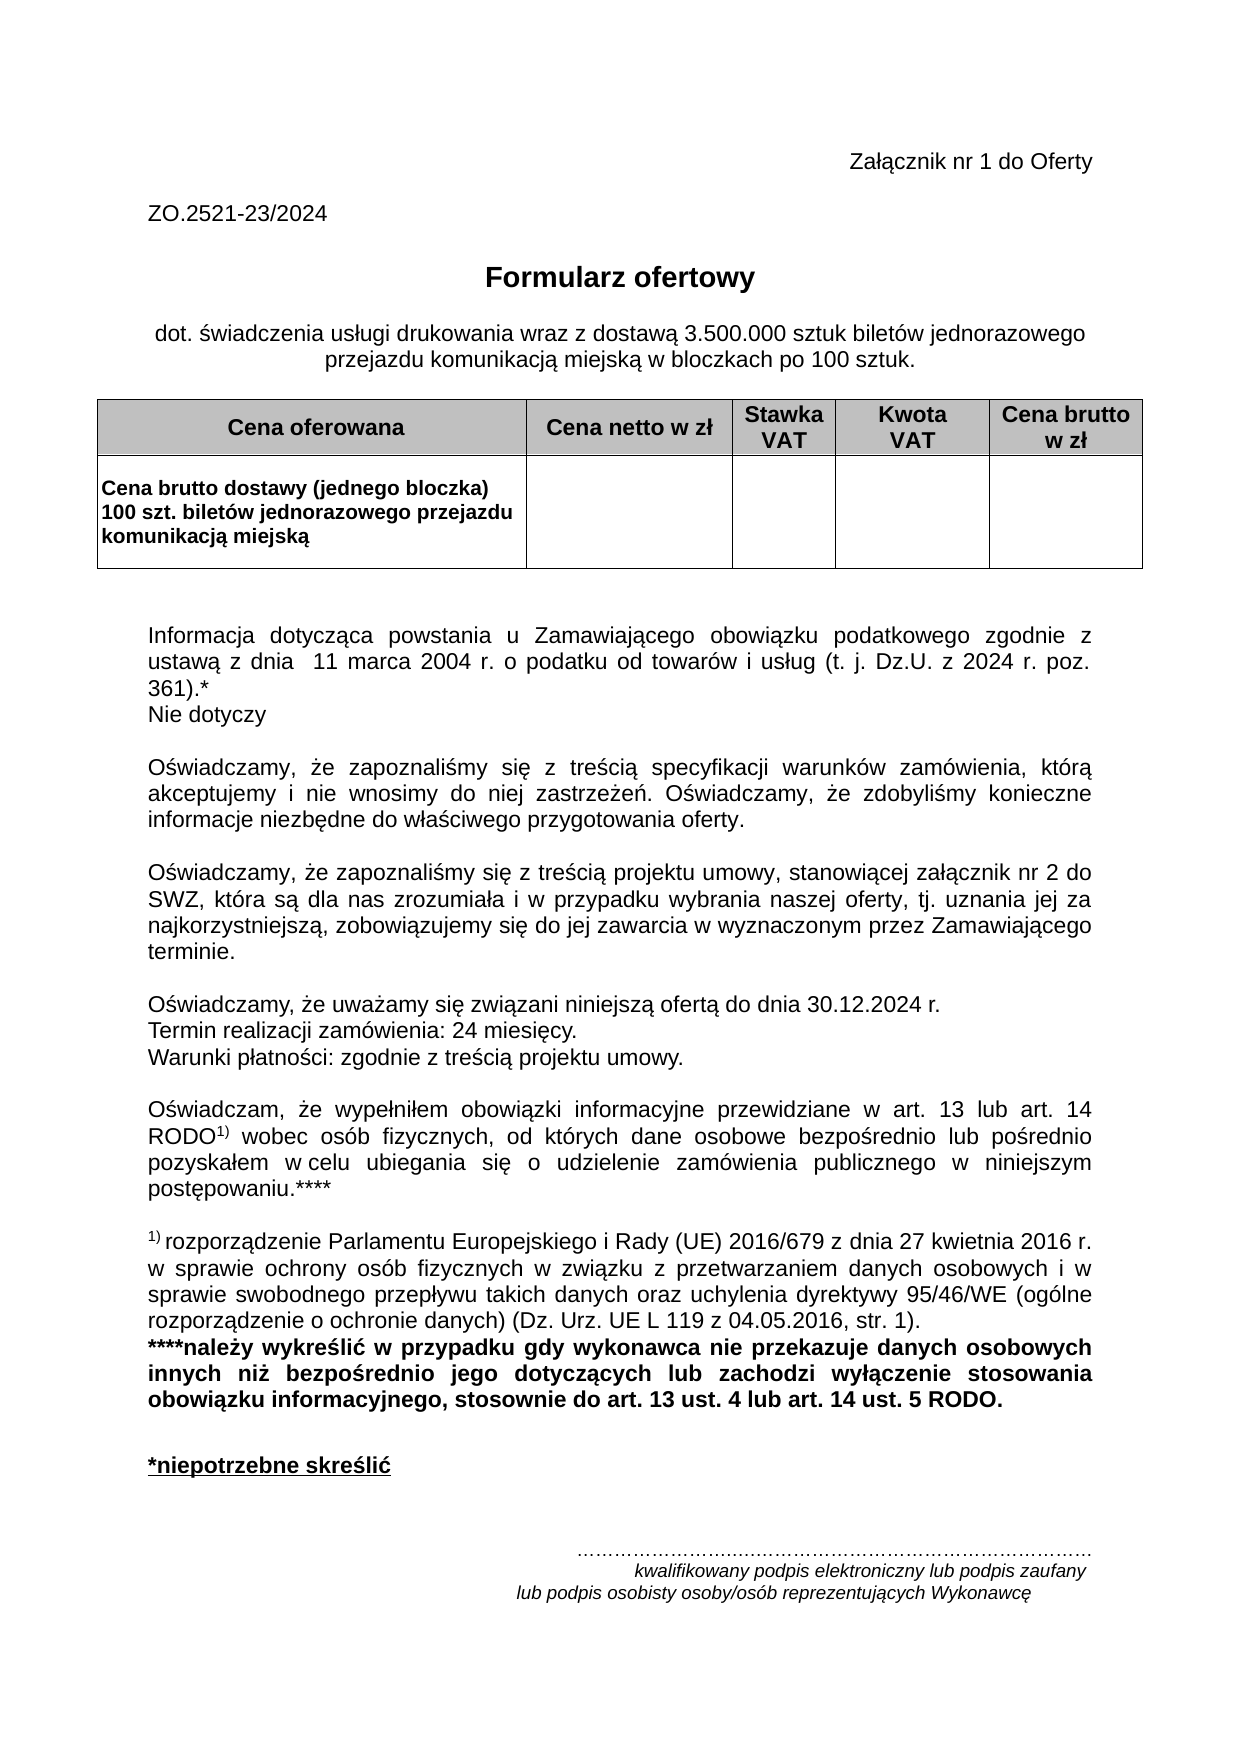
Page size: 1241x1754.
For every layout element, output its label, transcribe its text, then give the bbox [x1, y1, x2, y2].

text Oświadczam, że wypełniłem obowiązki informacyjne przewidziane w art. 13 lub art. 14 RODO1) wobec osób fizycznych, od których dane osobowe bezpośrednio lub pośrednio pozyskałem w celu ubiegania się o udzielenie zamówienia publicznego w niniejszym postępowaniu.**** [148, 1096, 1093, 1202]
table_cell [733, 456, 835, 568]
text *niepotrzebne skreślić [148, 1452, 1093, 1478]
text Formularz ofertowy [148, 260, 1093, 294]
table_cell [527, 456, 732, 568]
table_header Cena netto w zł [527, 400, 732, 454]
text Oświadczamy, że uważamy się związani niniejszą ofertą do dnia 30.12.2024 r. [148, 991, 1093, 1017]
table_header Cena brutto w zł [990, 400, 1142, 454]
text ****należy wykreślić w przypadku gdy wykonawca nie przekazuje danych osobowych innych niż bezpośrednio jego dotyczących lub zachodzi wyłączenie stosowania obowiązku informacyjnego, stosownie do art. 13 ust. 4 lub art. 14 ust. 5 RODO. [148, 1333, 1093, 1413]
table_cell Cena brutto dostawy (jednego bloczka) 100 szt. biletów jednorazowego przejazdu komunikacją miejską [98, 456, 526, 568]
text 1) rozporządzenie Parlamentu Europejskiego i Rady (UE) 2016/679 z dnia 27 kwietnia 2016 r. w sprawie ochrony osób fizycznych w związku z przetwarzaniem danych osobowych i w sprawie swobodnego przepływu takich danych oraz uchylenia dyrektywy 95/46/WE (ogólne rozporządzenie o ochronie danych) (Dz. Urz. UE L 119 z 04.05.2016, str. 1). [148, 1228, 1093, 1333]
text Załącznik nr 1 do Oferty [148, 148, 1093, 174]
text …………………….….……………………………………………… [148, 1538, 1093, 1560]
table_cell [836, 456, 989, 568]
text Nie dotyczy [148, 701, 1093, 727]
text Informacja dotycząca powstania u Zamawiającego obowiązku podatkowego zgodnie z ustawą z dnia 11 marca 2004 r. o podatku od towarów i usług (t. j. Dz.U. z 2024 r. poz. 361).* [148, 622, 1093, 701]
text kwalifikowany podpis elektroniczny lub podpis zaufany [148, 1560, 1093, 1582]
text Oświadczamy, że zapoznaliśmy się z treścią projektu umowy, stanowiącej załącznik nr 2 do SWZ, która są dla nas zrozumiała i w przypadku wybrania naszej oferty, tj. uznania jej za najkorzystniejszą, zobowiązujemy się do jej zawarcia w wyznaczonym przez Zamawiającego terminie. [148, 859, 1093, 964]
table_header Cena oferowana [98, 400, 526, 454]
text Warunki płatności: zgodnie z treścią projektu umowy. [148, 1044, 1093, 1070]
text Oświadczamy, że zapoznaliśmy się z treścią specyfikacji warunków zamówienia, którą akceptujemy i nie wnosimy do niej zastrzeżeń. Oświadczamy, że zdobyliśmy konieczne informacje niezbędne do właściwego przygotowania oferty. [148, 754, 1093, 833]
text dot. świadczenia usługi drukowania wraz z dostawą 3.500.000 sztuk biletów jednorazowego przejazdu komunikacją miejską w bloczkach po 100 sztuk. [148, 320, 1093, 373]
table_cell [990, 456, 1142, 568]
text Termin realizacji zamówienia: 24 miesięcy. [148, 1017, 1093, 1044]
text lub podpis osobisty osoby/osób reprezentujących Wykonawcę [443, 1582, 1093, 1603]
text ZO.2521-23/2024 [148, 200, 1093, 227]
table_header Kwota VAT [836, 400, 989, 454]
table_header Stawka VAT [733, 400, 835, 454]
